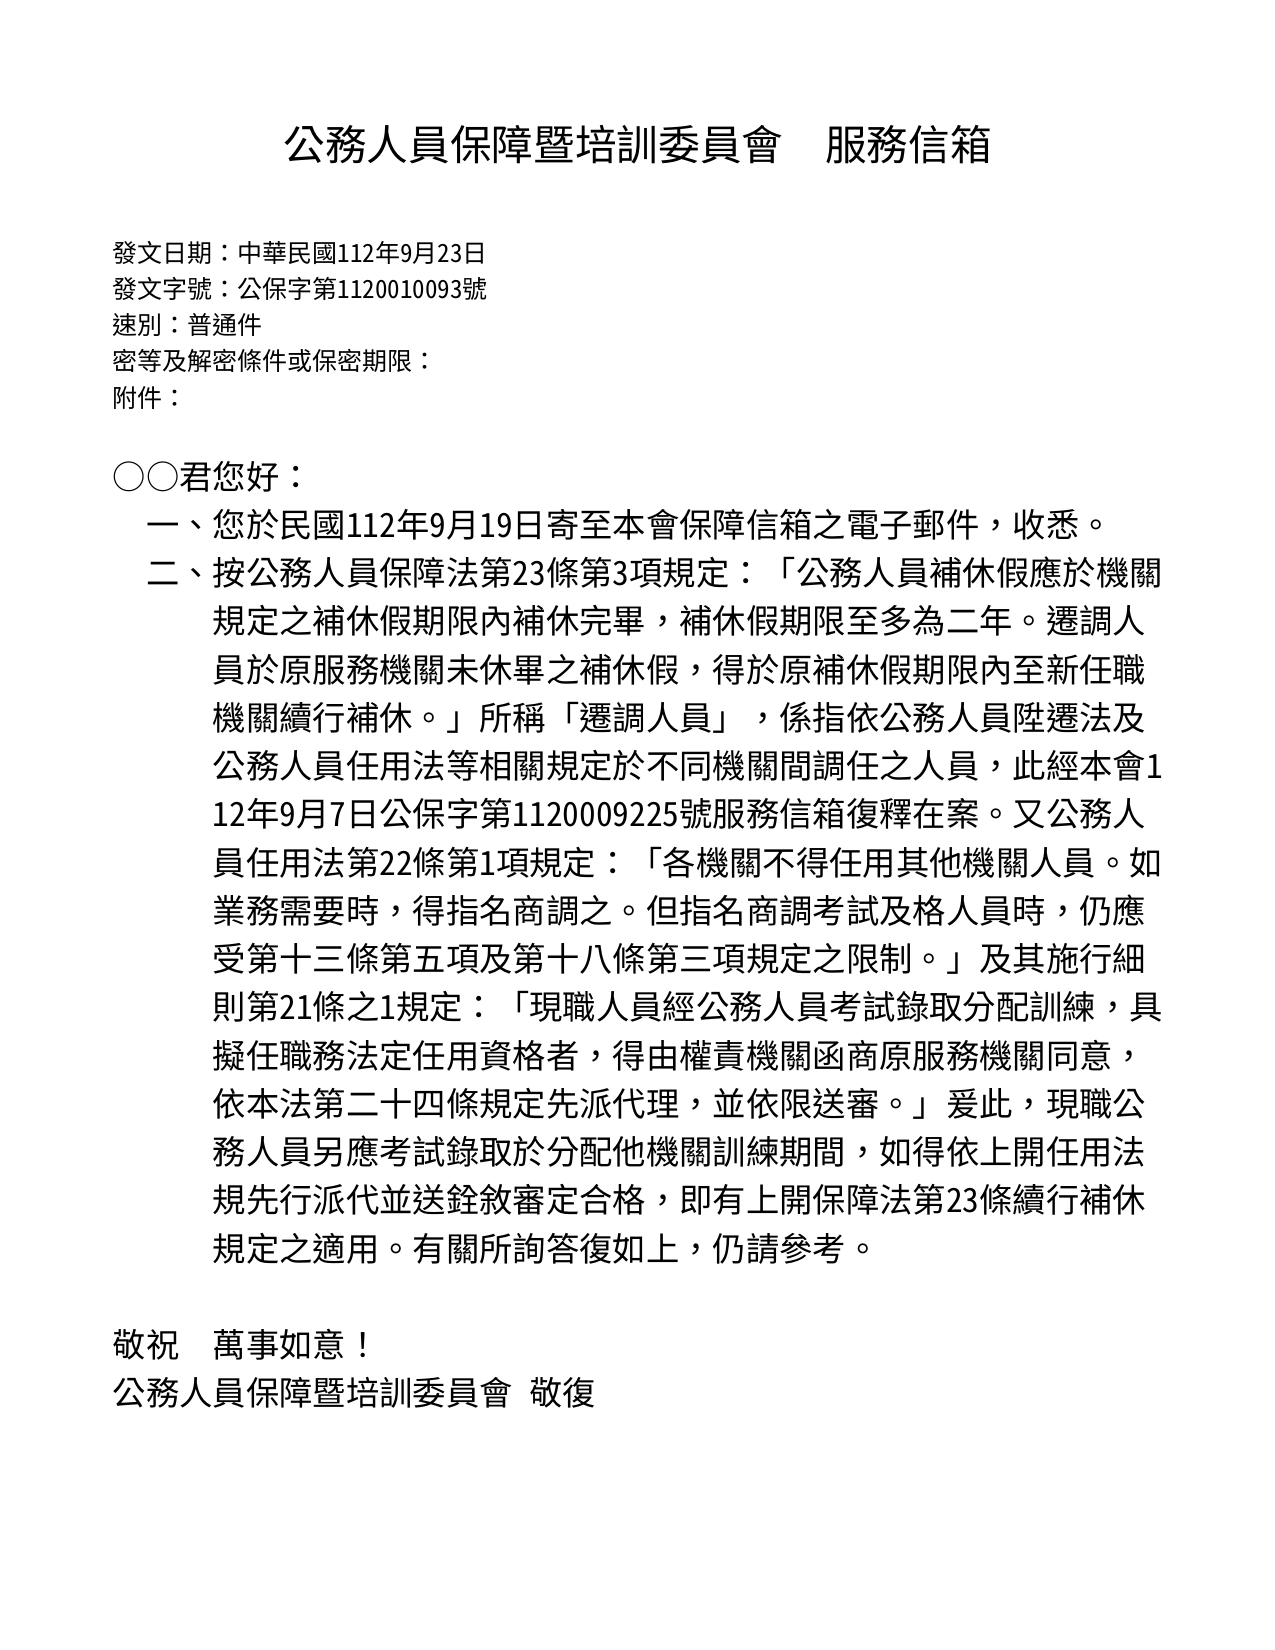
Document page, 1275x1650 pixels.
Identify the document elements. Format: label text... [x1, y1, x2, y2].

text ○○君您好： [112, 451, 1162, 499]
text 附件： [112, 378, 1162, 414]
text 公務人員保障暨培訓委員會 服務信箱 [112, 112, 1162, 173]
text 發文日期：中華民國112年9月23日 [112, 233, 1162, 269]
text 二、按公務人員保障法第23條第3項規定：「公務人員補休假應於機關規定之補休假期限內補休完畢，補休假期限至多為二年。遷調人員於原服務機關未休畢之補休假，得於原補休假期限內至新任職機關續行補休。」所稱「遷調人員」，係指依公務人員陞遷法及公務人員任用法等相關規定於不同機關間調任之人員，此經本會112年9月7日公保字第1120009225號服務信箱復釋在案。又公務人員任用法第22條第1項規定：「各機關不得任用其他機關人員。如業務需要時，得指名商調之。但指名商調考試及格人員時，仍應受第十三條第五項及第十八條第三項規定之限制。」及其施行細則第21條之1規定：「現職人員經公務人員考試錄取分配訓練，具擬任職務法定任用資格者，得由權責機關函商原服務機關同意，依本法第二十四條規定先派代理，並依限送審。」爰此，現職公務人員另應考試錄取於分配他機關訓練期間，如得依上開任用法規先行派代並送銓敘審定合格，即有上開保障法第23條續行補休規定之適用。有關所詢答復如上，仍請參考。 [146, 547, 1162, 1271]
text 密等及解密條件或保密期限： [112, 342, 1162, 378]
text 速別：普通件 [112, 306, 1162, 342]
text 發文字號：公保字第1120010093號 [112, 269, 1162, 306]
text 一、您於民國112年9月19日寄至本會保障信箱之電子郵件，收悉。 [146, 499, 1162, 547]
text 公務人員保障暨培訓委員會 敬復 [112, 1367, 1162, 1415]
text 敬祝 萬事如意！ [112, 1319, 1162, 1367]
